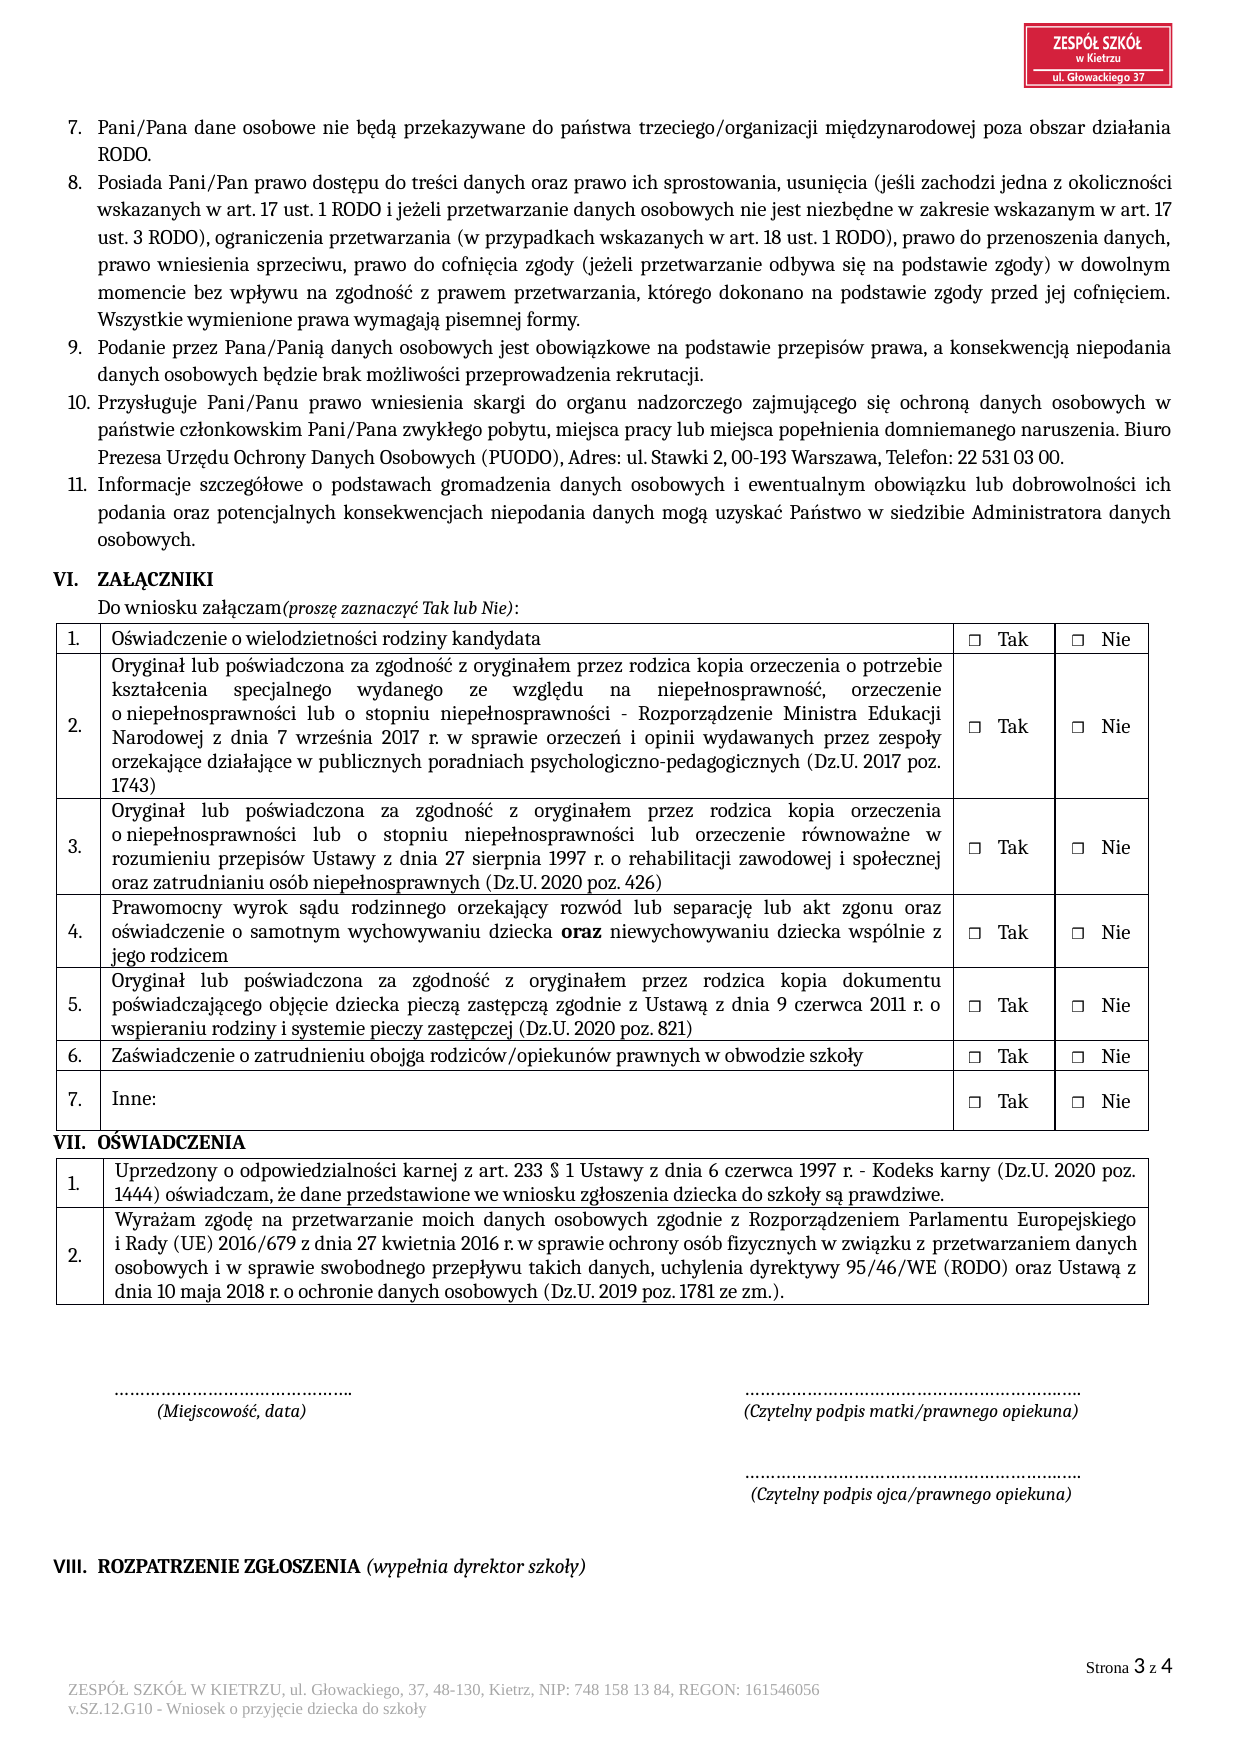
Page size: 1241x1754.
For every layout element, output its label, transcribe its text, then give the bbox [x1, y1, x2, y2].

table_header [57, 1159, 103, 1207]
list Podanie przez Pana/Panią danych osobowych jest obowiązkowe na podstawie przepisów prawa, a konsekwencją niepodania danych osobowych będzie brak możliwości przeprowadzenia rekrutacji. [68, 336, 1172, 387]
table_cell Oryginał lub poświadczona za zgodność z oryginałem przez rodzica kopia orzeczenia o potrzebie kształcenia specjalnego wydanego ze względu na niepełnosprawność, orzeczenie o niepełnosprawności lub o stopniu niepełnosprawności - Rozporządzenie Ministra Edukacji Narodowej z dnia 7 września 2017 r. w sprawie orzeczeń i opinii wydawanych przez zespoły orzekające działające w publicznych poradniach psychologiczno-pedagogicznych (Dz.U. 2017 poz. 1743) [101, 654, 953, 797]
table_cell Nie [1056, 1041, 1148, 1069]
table_cell [57, 895, 100, 967]
table_cell [57, 1071, 100, 1129]
table_cell Tak [954, 895, 1054, 967]
table_cell [57, 1208, 103, 1304]
table_cell Zaświadczenie o zatrudnieniu obojga rodziców/opiekunów prawnych w obwodzie szkoły [101, 1041, 953, 1069]
list Informacje szczegółowe o podstawach gromadzenia danych osobowych i ewentualnym obowiązku lub dobrowolności ich podania oraz potencjalnych konsekwencjach niepodania danych mogą uzyskać Państwo w siedzibie Administratora danych osobowych. [68, 473, 1172, 552]
table_header Tak [954, 624, 1054, 653]
table_cell Tak [954, 799, 1054, 894]
table_cell Tak [954, 1041, 1054, 1069]
list ZAŁĄCZNIKI [53, 568, 1172, 592]
table_cell Oryginał lub poświadczona za zgodność z oryginałem przez rodzica kopia orzeczenia o niepełnosprawności lub o stopniu niepełnosprawności lub orzeczenie równoważne w rozumieniu przepisów Ustawy z dnia 27 sierpnia 1997 r. o rehabilitacji zawodowej i społecznej oraz zatrudnianiu osób niepełnosprawnych (Dz.U. 2020 poz. 426) [101, 799, 953, 894]
table_header Uprzedzony o odpowiedzialności karnej z art. 233 § 1 Ustawy z dnia 6 czerwca 1997 r. - Kodeks karny (Dz.U. 2020 poz. 1444) oświadczam, że dane przedstawione we wniosku zgłoszenia dziecka do szkoły są prawdziwe. [104, 1159, 1148, 1207]
table_header …………………………………………………….…. (Czytelny podpis matki/prawnego opiekuna) [675, 1305, 1149, 1422]
table_cell Prawomocny wyrok sądu rodzinnego orzekający rozwód lub separację lub akt zgonu oraz oświadczenie o samotnym wychowywaniu dziecka oraz niewychowywaniu dziecka wspólnie z jego rodzicem [101, 895, 953, 967]
list Pani/Pana dane osobowe nie będą przekazywane do państwa trzeciego/organizacji międzynarodowej poza obszar działania RODO. [68, 116, 1172, 167]
table_cell [57, 1041, 100, 1069]
table_cell Nie [1056, 968, 1148, 1040]
table_cell Nie [1056, 895, 1148, 967]
list Posiada Pani/Pan prawo dostępu do treści danych oraz prawo ich sprostowania, usunięcia (jeśli zachodzi jedna z okoliczności wskazanych w art. 17 ust. 1 RODO i jeżeli przetwarzanie danych osobowych nie jest niezbędne w zakresie wskazanym w art. 17 ust. 3 RODO), ograniczenia przetwarzania (w przypadkach wskazanych w art. 18 ust. 1 RODO), prawo do przenoszenia danych, prawo wniesienia sprzeciwu, prawo do cofnięcia zgody (jeżeli przetwarzanie odbywa się na podstawie zgody) w dowolnym momencie bez wpływu na zgodność z prawem przetwarzania, którego dokonano na podstawie zgody przed jej cofnięciem. Wszystkie wymienione prawa wymagają pisemnej formy. [68, 171, 1172, 332]
table_cell Nie [1056, 799, 1148, 894]
list Przysługuje Pani/Panu prawo wniesienia skargi do organu nadzorczego zajmującego się ochroną danych osobowych w państwie członkowskim Pani/Pana zwykłego pobytu, miejsca pracy lub miejsca popełnienia domniemanego naruszenia. Biuro Prezesa Urzędu Ochrony Danych Osobowych (PUODO), Adres: ul. Stawki 2, 00-193 Warszawa, Telefon: 22 531 03 00. [68, 391, 1172, 469]
table_cell [57, 799, 100, 894]
table_cell Nie [1056, 1071, 1148, 1129]
list OŚWIADCZENIA [53, 1131, 1172, 1154]
table_cell …………………………………………………….…. (Czytelny podpis ojca/prawnego opiekuna) [675, 1423, 1149, 1505]
table_cell [408, 1423, 675, 1505]
table_cell Tak [954, 654, 1054, 797]
table_cell Tak [954, 968, 1054, 1040]
table_header Oświadczenie o wielodzietności rodziny kandydata [101, 624, 953, 653]
table_cell [57, 654, 100, 797]
text Do wniosku załączam(proszę zaznaczyć Tak lub Nie): [53, 596, 1172, 619]
table_cell [57, 1423, 408, 1505]
table_header [57, 624, 100, 653]
table_cell Inne: [101, 1071, 953, 1129]
table_header ………………………………………. (Miejscowość, data) [57, 1305, 408, 1422]
list ROZPATRZENIE ZGŁOSZENIA (wypełnia dyrektor szkoły) [53, 1553, 1172, 1579]
table_header Nie [1056, 624, 1148, 653]
table_cell Wyrażam zgodę na przetwarzanie moich danych osobowych zgodnie z Rozporządzeniem Parlamentu Europejskiego i Rady (UE) 2016/679 z dnia 27 kwietnia 2016 r. w sprawie ochrony osób fizycznych w związku z przetwarzaniem danych osobowych i w sprawie swobodnego przepływu takich danych, uchylenia dyrektywy 95/46/WE (RODO) oraz Ustawą z dnia 10 maja 2018 r. o ochronie danych osobowych (Dz.U. 2019 poz. 1781 ze zm.). [104, 1208, 1148, 1304]
table_cell [57, 968, 100, 1040]
table_header [408, 1305, 675, 1422]
table_cell Nie [1056, 654, 1148, 797]
table_cell Oryginał lub poświadczona za zgodność z oryginałem przez rodzica kopia dokumentu poświadczającego objęcie dziecka pieczą zastępczą zgodnie z Ustawą z dnia 9 czerwca 2011 r. o wspieraniu rodziny i systemie pieczy zastępczej (Dz.U. 2020 poz. 821) [101, 968, 953, 1040]
table_cell Tak [954, 1071, 1054, 1129]
